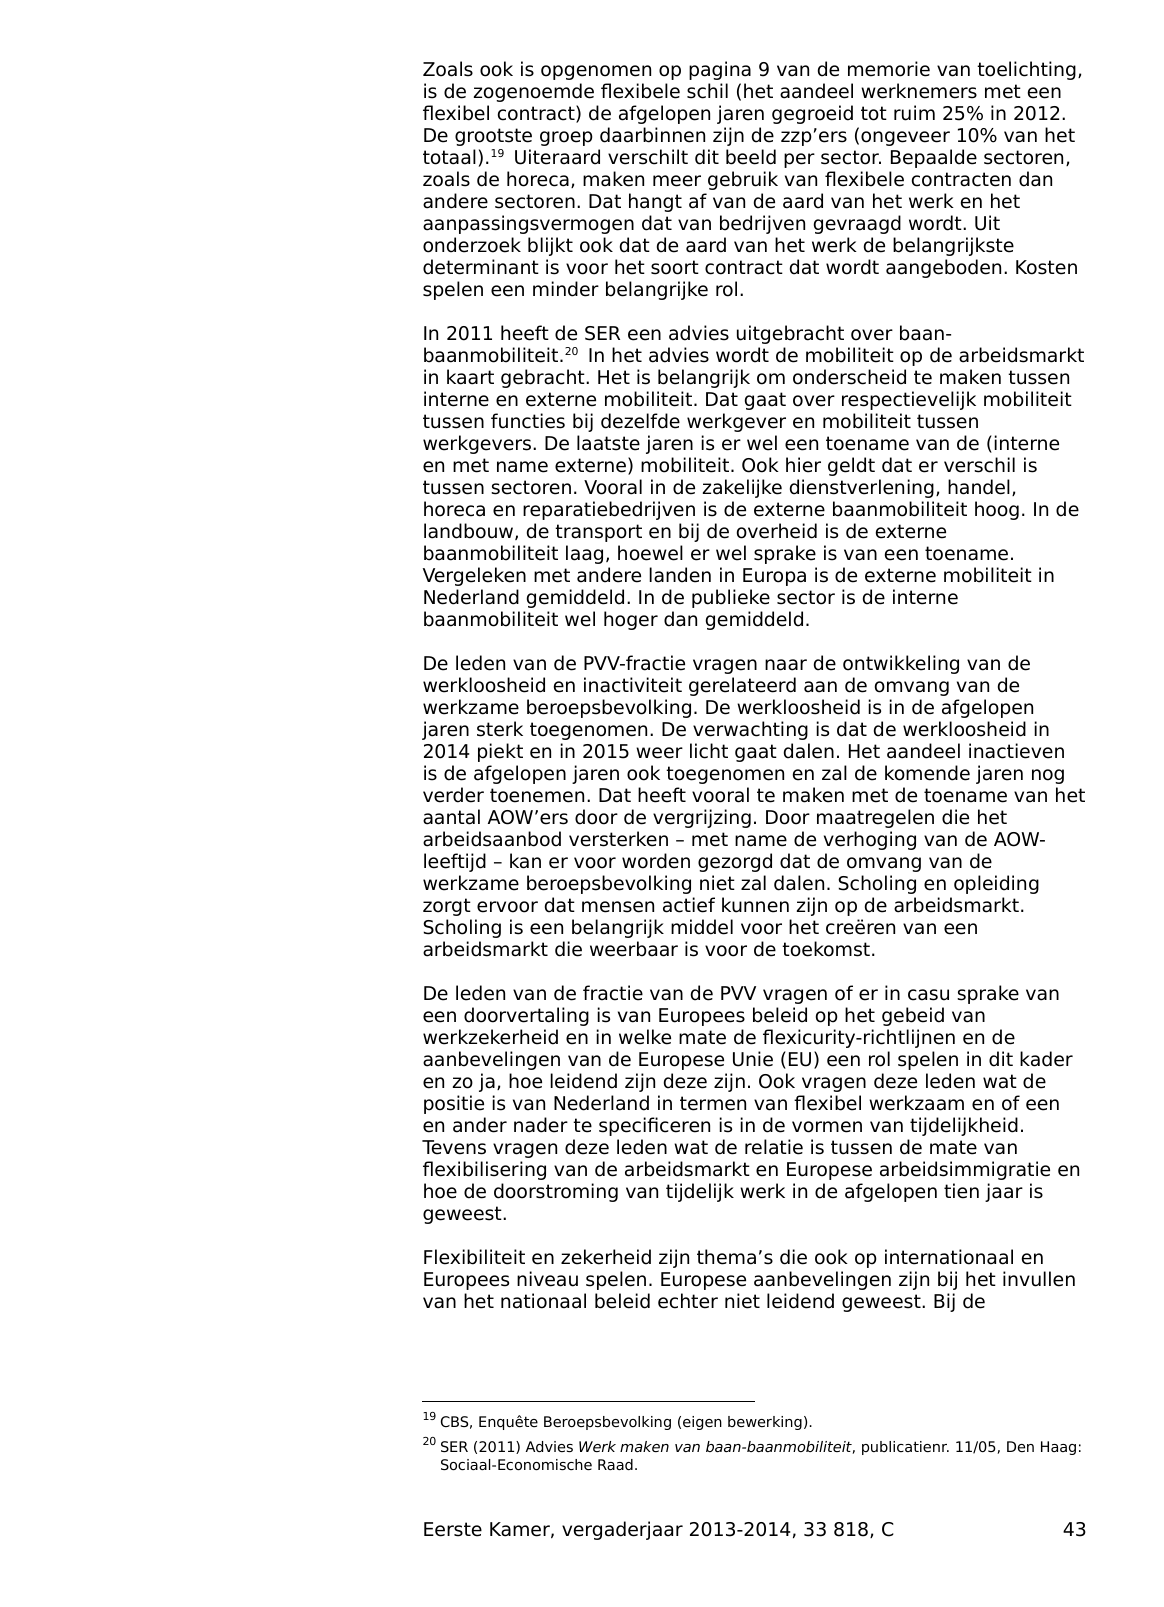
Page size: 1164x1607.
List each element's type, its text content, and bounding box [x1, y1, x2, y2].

text Zoals ook is opgenomen op pagina 9 van de memorie van toelichting, is de zogenoemde flexibele schil (het aandeel werknemers met een flexibel contract) de afgelopen jaren gegroeid tot ruim 25% in 2012. De grootste groep daarbinnen zijn de zzp’ers (ongeveer 10% van het totaal). Uiteraard verschilt dit beeld per sector. Bepaalde sectoren, zoals de horeca, maken meer gebruik van flexibele contracten dan andere sectoren. Dat hangt af van de aard van het werk en het aanpassingsvermogen dat van bedrijven gevraagd wordt. Uit onderzoek blijkt ook dat de aard van het werk de belangrijkste determinant is voor het soort contract dat wordt aangeboden. Kosten spelen een minder belangrijke rol. [422, 59, 1087, 301]
text De leden van de fractie van de PVV vragen of er in casu sprake van een doorvertaling is van Europees beleid op het gebeid van werkzekerheid en in welke mate de flexicurity-richtlijnen en de aanbevelingen van de Europese Unie (EU) een rol spelen in dit kader en zo ja, hoe leidend zijn deze zijn. Ook vragen deze leden wat de positie is van Nederland in termen van flexibel werkzaam en of een en ander nader te specificeren is in de vormen van tijdelijkheid. Tevens vragen deze leden wat de relatie is tussen de mate van flexibilisering van de arbeidsmarkt en Europese arbeidsimmigratie en hoe de doorstroming van tijdelijk werk in de afgelopen tien jaar is geweest. [422, 983, 1087, 1224]
text CBS, Enquête Beroepsbevolking (eigen bewerking). [422, 1410, 1087, 1432]
text SER (2011) Advies Werk maken van baan-baanmobiliteit, publicatienr. 11/05, Den Haag: Sociaal-Economische Raad. [422, 1435, 1087, 1474]
text Flexibiliteit en zekerheid zijn thema’s die ook op internationaal en Europees niveau spelen. Europese aanbevelingen zijn bij het invullen van het nationaal beleid echter niet leidend geweest. Bij de [422, 1247, 1087, 1313]
text In 2011 heeft de SER een advies uitgebracht over baan-baanmobiliteit. In het advies wordt de mobiliteit op de arbeidsmarkt in kaart gebracht. Het is belangrijk om onderscheid te maken tussen interne en externe mobiliteit. Dat gaat over respectievelijk mobiliteit tussen functies bij dezelfde werkgever en mobiliteit tussen werkgevers. De laatste jaren is er wel een toename van de (interne en met name externe) mobiliteit. Ook hier geldt dat er verschil is tussen sectoren. Vooral in de zakelijke dienstverlening, handel, horeca en reparatiebedrijven is de externe baanmobiliteit hoog. In de landbouw, de transport en bij de overheid is de externe baanmobiliteit laag, hoewel er wel sprake is van een toename. Vergeleken met andere landen in Europa is de externe mobiliteit in Nederland gemiddeld. In de publieke sector is de interne baanmobiliteit wel hoger dan gemiddeld. [422, 323, 1087, 631]
text De leden van de PVV-fractie vragen naar de ontwikkeling van de werkloosheid en inactiviteit gerelateerd aan de omvang van de werkzame beroepsbevolking. De werkloosheid is in de afgelopen jaren sterk toegenomen. De verwachting is dat de werkloosheid in 2014 piekt en in 2015 weer licht gaat dalen. Het aandeel inactieven is de afgelopen jaren ook toegenomen en zal de komende jaren nog verder toenemen. Dat heeft vooral te maken met de toename van het aantal AOW’ers door de vergrijzing. Door maatregelen die het arbeidsaanbod versterken – met name de verhoging van de AOW-leeftijd – kan er voor worden gezorgd dat de omvang van de werkzame beroepsbevolking niet zal dalen. Scholing en opleiding zorgt ervoor dat mensen actief kunnen zijn op de arbeidsmarkt. Scholing is een belangrijk middel voor het creëren van een arbeidsmarkt die weerbaar is voor de toekomst. [422, 653, 1087, 961]
